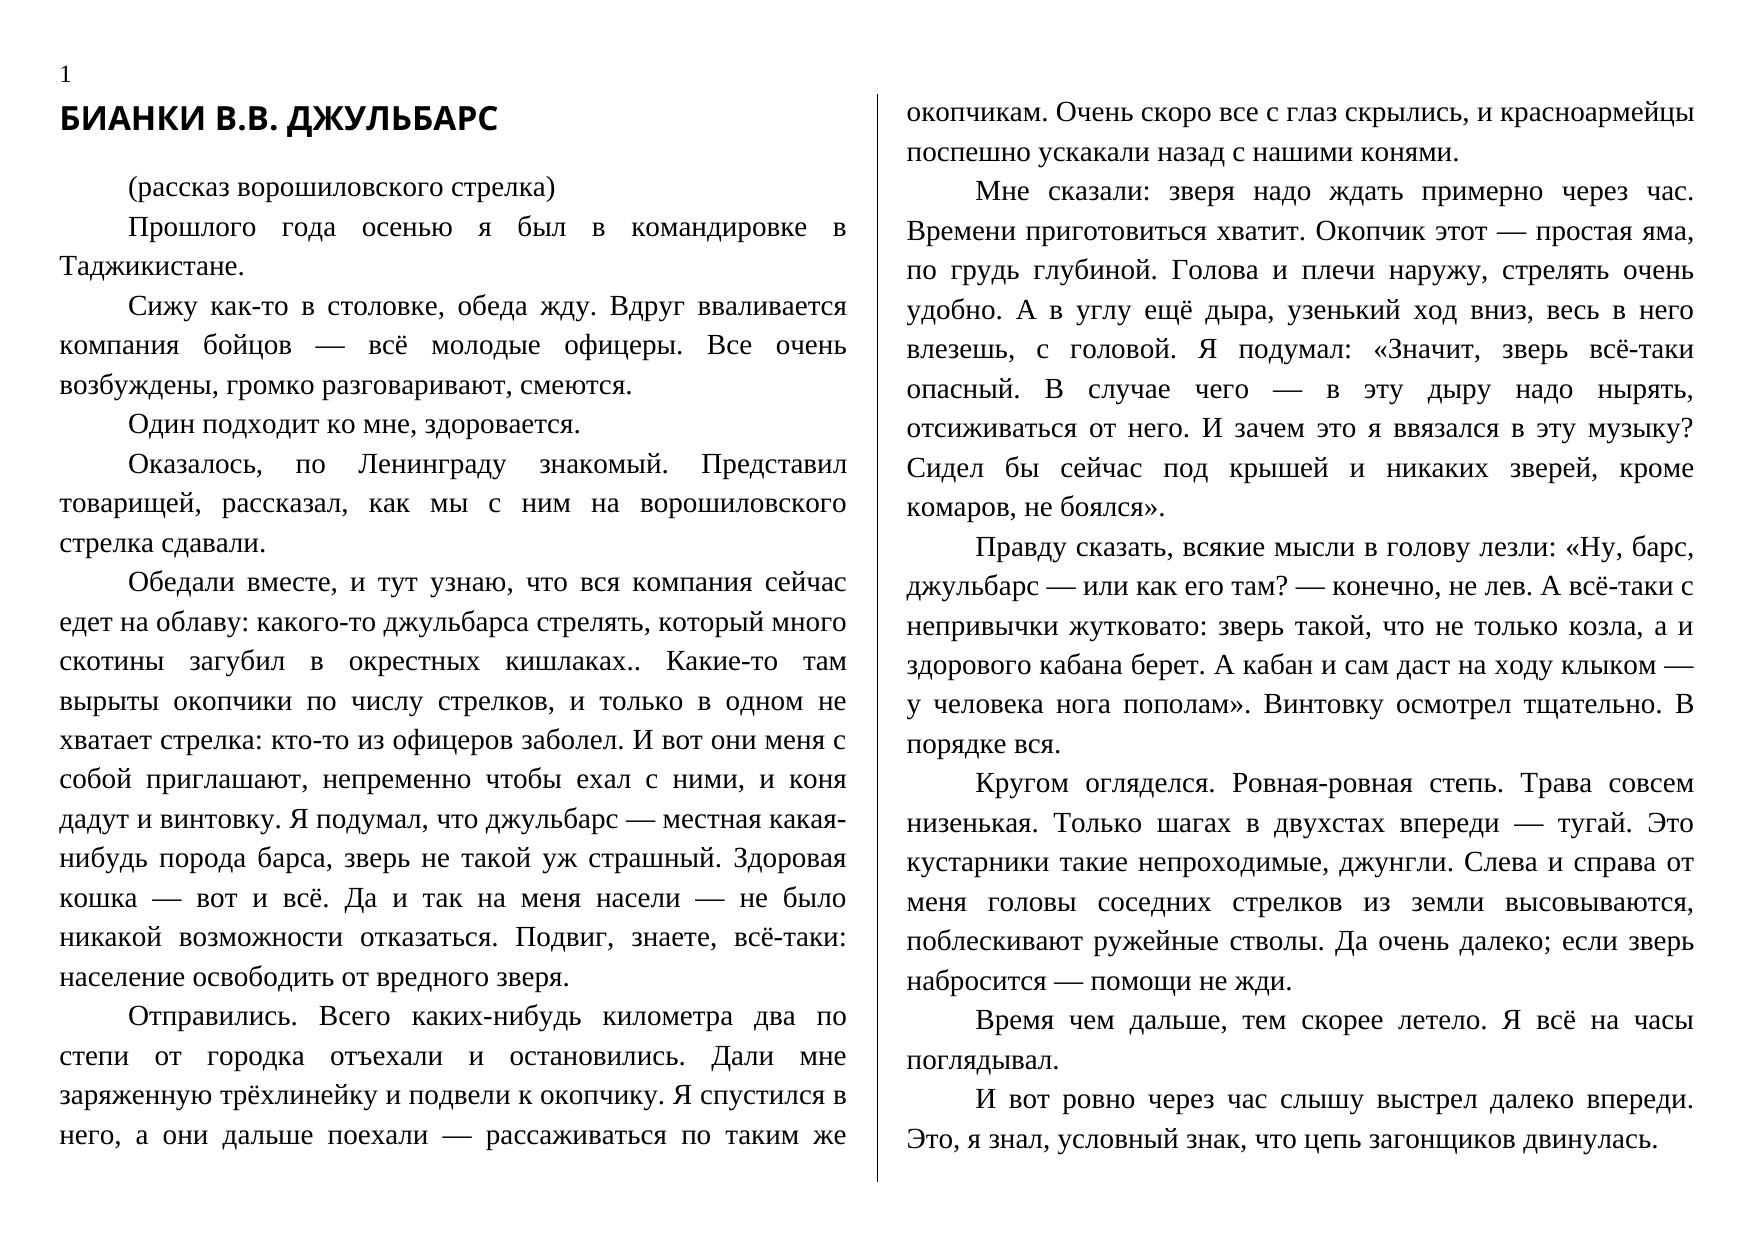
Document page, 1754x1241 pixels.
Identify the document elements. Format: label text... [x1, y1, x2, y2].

text окопчикам. Очень скоро все с глаз скрылись, и красноармейцы поспешно ускакали назад с нашими конями. [906, 94, 1695, 167]
text Оказалось, по Ленинграду знакомый. Представил товарищей, рассказал, как мы с ним на ворошиловского стрелка сдавали. [59, 446, 847, 558]
text Отправились. Всего каких-нибудь километра два по степи от городка отъехали и остановились. Дали мне заряженную трёхлинейку и подвели к окопчику. Я спустился в него, а они дальше поехали — рассаживаться по таким же [59, 998, 847, 1150]
text Кругом огляделся. Ровная-ровная степь. Трава совсем низенькая. Только шагах в двухстах впереди — тугай. Это кустарники такие непроходимые, джунгли. Слева и справа от меня головы соседних стрелков из земли высовываются, поблескивают ружейные стволы. Да очень далеко; если зверь набросится — помощи не жди. [906, 766, 1695, 997]
text Сижу как-то в столовке, обеда жду. Вдруг вваливается компания бойцов — всё молодые офицеры. Все очень возбуждены, громко разговаривают, смеются. [59, 288, 847, 400]
text Время чем дальше, тем скорее летело. Я всё на часы поглядывал. [906, 1002, 1695, 1076]
text Один подходит ко мне, здоровается. [59, 406, 847, 440]
text Прошлого года осенью я был в командировке в Таджикистане. [59, 209, 847, 282]
text (рассказ ворошиловского стрелка) [59, 169, 847, 203]
text Мне сказали: зверя надо ждать примерно через час. Времени приготовиться хватит. Окопчик этот — простая яма, по грудь глубиной. Голова и плечи наружу, стрелять очень удобно. А в углу ещё дыра, узенький ход вниз, весь в него влезешь, с головой. Я подумал: «Значит, зверь всё-таки опасный. В случае чего — в эту дыру надо нырять, отсиживаться от него. И зачем это я ввязался в эту музыку? Сидел бы сейчас под крышей и никаких зверей, кроме комаров, не боялся». [906, 173, 1695, 523]
text И вот ровно через час слышу выстрел далеко впереди. Это, я знал, условный знак, что цепь загонщиков двинулась. [906, 1081, 1695, 1154]
text Обедали вместе, и тут узнаю, что вся компания сейчас едет на облаву: какого-то джульбарса стрелять, который много скотины загубил в окрестных кишлаках.. Какие-то там вырыты окопчики по числу стрелков, и только в одном не хватает стрелка: кто-то из офицеров заболел. И вот они меня с собой приглашают, непременно чтобы ехал с ними, и коня дадут и винтовку. Я подумал, что джульбарс — местная какая-нибудь порода барса, зверь не такой уж страшный. Здоровая кошка — вот и всё. Да и так на меня насели — не было никакой возможности отказаться. Подвиг, знаете, всё-таки: население освободить от вредного зверя. [59, 564, 847, 992]
text Бианки В.В. Джульбарс [59, 94, 847, 140]
text Правду сказать, всякие мысли в голову лезли: «Ну, барс, джульбарс — или как его там? — конечно, не лев. А всё-таки с непривычки жутковато: зверь такой, что не только козла, а и здорового кабана берет. А кабан и сам даст на ходу клыком — у человека нога пополам». Винтовку осмотрел тщательно. В порядке вся. [906, 529, 1695, 760]
